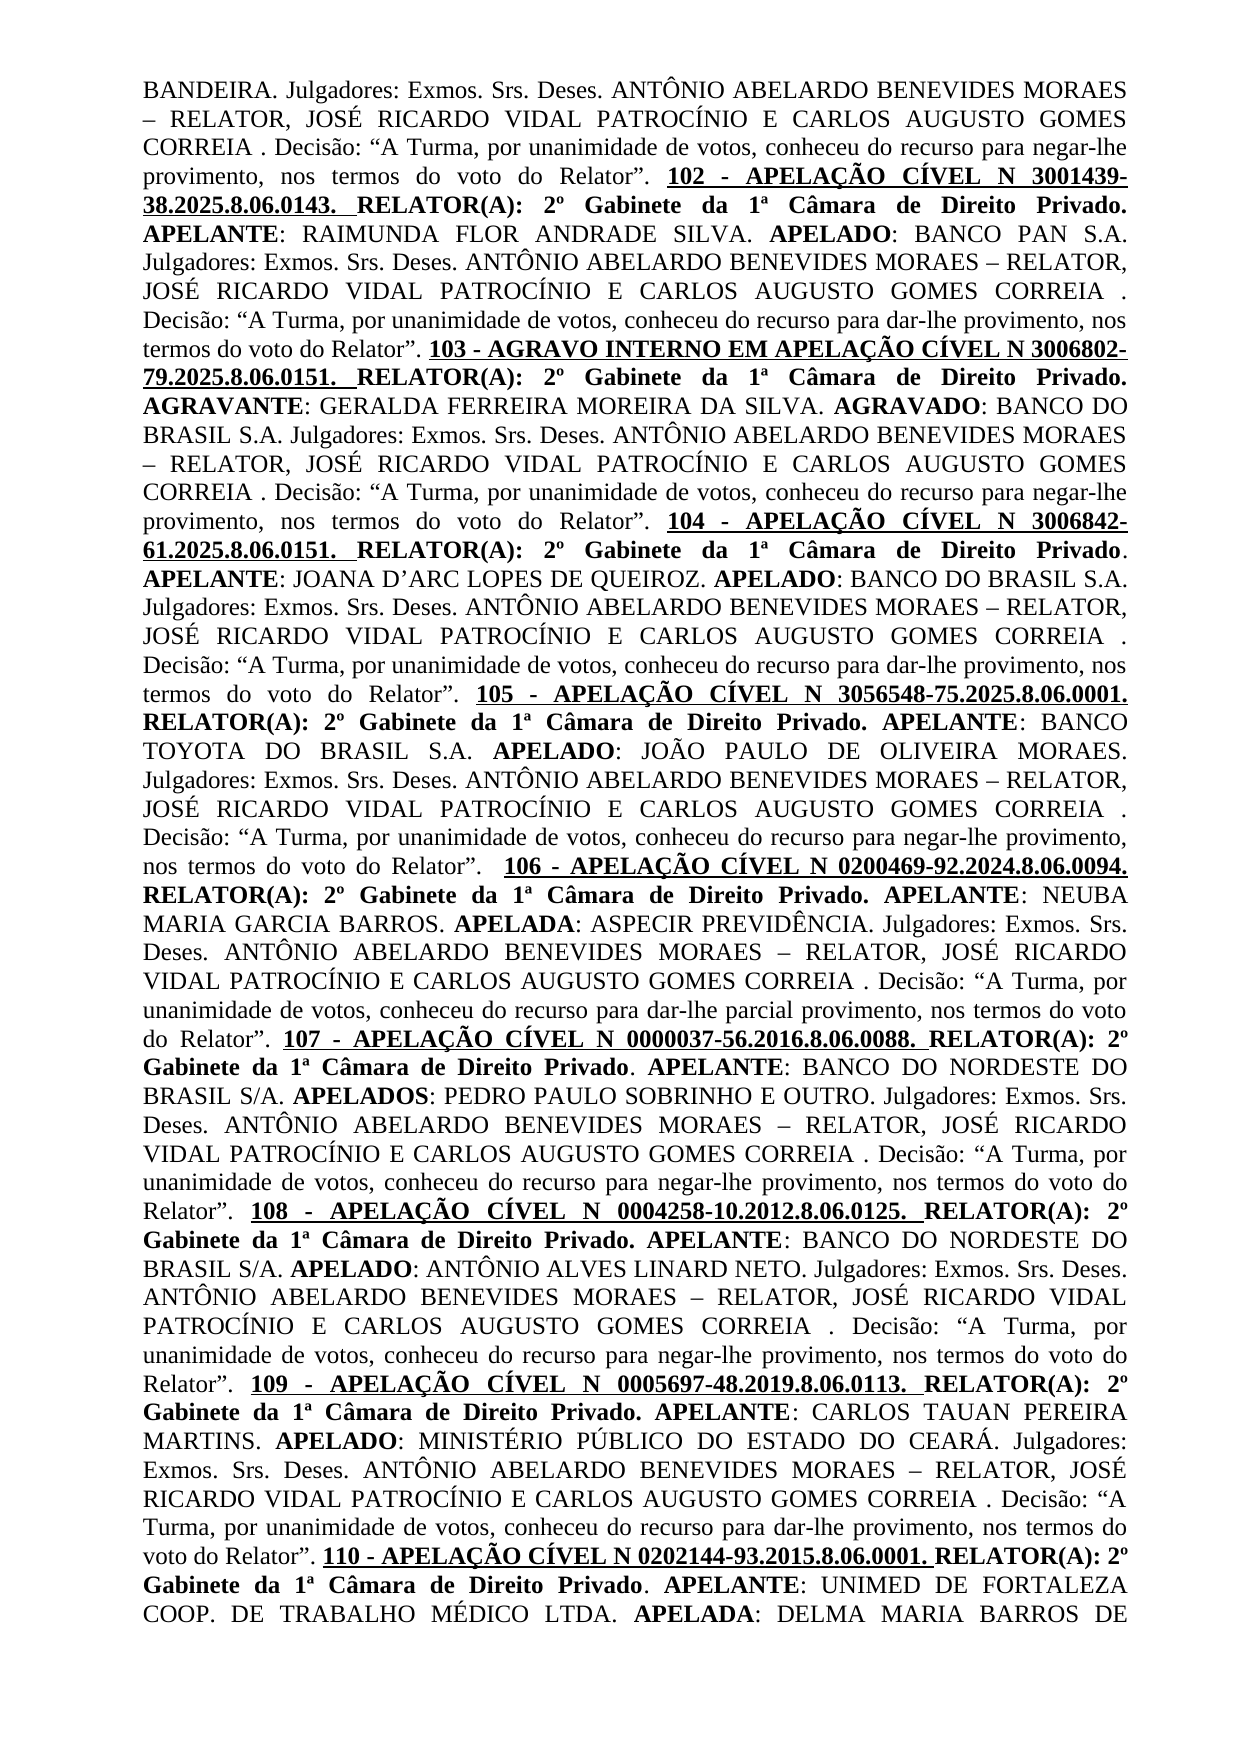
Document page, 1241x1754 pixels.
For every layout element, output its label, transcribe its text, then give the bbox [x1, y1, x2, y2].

text BANDEIRA. Julgadores: Exmos. Srs. Deses. ANTÔNIO ABELARDO BENEVIDES MORAES – RELATOR, JOSÉ RICARDO VIDAL PATROCÍNIO E CARLOS AUGUSTO GOMES CORREIA . Decisão: “A Turma, por unanimidade de votos, conheceu do recurso para negar-lhe provimento, nos termos do voto do Relator”. 102 - APELAÇÃO CÍVEL N 3001439-38.2025.8.06.0143. RELATOR(A): 2º Gabinete da 1ª Câmara de Direito Privado. APELANTE: RAIMUNDA FLOR ANDRADE SILVA. APELADO: BANCO PAN S.A. Julgadores: Exmos. Srs. Deses. ANTÔNIO ABELARDO BENEVIDES MORAES – RELATOR, JOSÉ RICARDO VIDAL PATROCÍNIO E CARLOS AUGUSTO GOMES CORREIA . Decisão: “A Turma, por unanimidade de votos, conheceu do recurso para dar-lhe provimento, nos termos do voto do Relator”. 103 - AGRAVO INTERNO EM APELAÇÃO CÍVEL N 3006802-79.2025.8.06.0151. RELATOR(A): 2º Gabinete da 1ª Câmara de Direito Privado. AGRAVANTE: GERALDA FERREIRA MOREIRA DA SILVA. AGRAVADO: BANCO DO BRASIL S.A. Julgadores: Exmos. Srs. Deses. ANTÔNIO ABELARDO BENEVIDES MORAES – RELATOR, JOSÉ RICARDO VIDAL PATROCÍNIO E CARLOS AUGUSTO GOMES CORREIA . Decisão: “A Turma, por unanimidade de votos, conheceu do recurso para negar-lhe provimento, nos termos do voto do Relator”. 104 - APELAÇÃO CÍVEL N 3006842-61.2025.8.06.0151. RELATOR(A): 2º Gabinete da 1ª Câmara de Direito Privado. APELANTE: JOANA D’ARC LOPES DE QUEIROZ. APELADO: BANCO DO BRASIL S.A. Julgadores: Exmos. Srs. Deses. ANTÔNIO ABELARDO BENEVIDES MORAES – RELATOR, JOSÉ RICARDO VIDAL PATROCÍNIO E CARLOS AUGUSTO GOMES CORREIA . Decisão: “A Turma, por unanimidade de votos, conheceu do recurso para dar-lhe provimento, nos termos do voto do Relator”. 105 - APELAÇÃO CÍVEL N 3056548-75.2025.8.06.0001. RELATOR(A): 2º Gabinete da 1ª Câmara de Direito Privado. APELANTE: BANCO TOYOTA DO BRASIL S.A. APELADO: JOÃO PAULO DE OLIVEIRA MORAES. Julgadores: Exmos. Srs. Deses. ANTÔNIO ABELARDO BENEVIDES MORAES – RELATOR, JOSÉ RICARDO VIDAL PATROCÍNIO E CARLOS AUGUSTO GOMES CORREIA . Decisão: “A Turma, por unanimidade de votos, conheceu do recurso para negar-lhe provimento, nos termos do voto do Relator”. 106 - APELAÇÃO CÍVEL N 0200469-92.2024.8.06.0094. RELATOR(A): 2º Gabinete da 1ª Câmara de Direito Privado. APELANTE: NEUBA MARIA GARCIA BARROS. APELADA: ASPECIR PREVIDÊNCIA. Julgadores: Exmos. Srs. Deses. ANTÔNIO ABELARDO BENEVIDES MORAES – RELATOR, JOSÉ RICARDO VIDAL PATROCÍNIO E CARLOS AUGUSTO GOMES CORREIA . Decisão: “A Turma, por unanimidade de votos, conheceu do recurso para dar-lhe parcial provimento, nos termos do voto do Relator”. 107 - APELAÇÃO CÍVEL N 0000037-56.2016.8.06.0088. RELATOR(A): 2º Gabinete da 1ª Câmara de Direito Privado. APELANTE: BANCO DO NORDESTE DO BRASIL S/A. APELADOS: PEDRO PAULO SOBRINHO E OUTRO. Julgadores: Exmos. Srs. Deses. ANTÔNIO ABELARDO BENEVIDES MORAES – RELATOR, JOSÉ RICARDO VIDAL PATROCÍNIO E CARLOS AUGUSTO GOMES CORREIA . Decisão: “A Turma, por unanimidade de votos, conheceu do recurso para negar-lhe provimento, nos termos do voto do Relator”. 108 - APELAÇÃO CÍVEL N 0004258-10.2012.8.06.0125. RELATOR(A): 2º Gabinete da 1ª Câmara de Direito Privado. APELANTE: BANCO DO NORDESTE DO BRASIL S/A. APELADO: ANTÔNIO ALVES LINARD NETO. Julgadores: Exmos. Srs. Deses. ANTÔNIO ABELARDO BENEVIDES MORAES – RELATOR, JOSÉ RICARDO VIDAL PATROCÍNIO E CARLOS AUGUSTO GOMES CORREIA . Decisão: “A Turma, por unanimidade de votos, conheceu do recurso para negar-lhe provimento, nos termos do voto do Relator”. 109 - APELAÇÃO CÍVEL N 0005697-48.2019.8.06.0113. RELATOR(A): 2º Gabinete da 1ª Câmara de Direito Privado. APELANTE: CARLOS TAUAN PEREIRA MARTINS. APELADO: MINISTÉRIO PÚBLICO DO ESTADO DO CEARÁ. Julgadores: Exmos. Srs. Deses. ANTÔNIO ABELARDO BENEVIDES MORAES – RELATOR, JOSÉ RICARDO VIDAL PATROCÍNIO E CARLOS AUGUSTO GOMES CORREIA . Decisão: “A Turma, por unanimidade de votos, conheceu do recurso para dar-lhe provimento, nos termos do voto do Relator”. 110 - APELAÇÃO CÍVEL N 0202144-93.2015.8.06.0001. RELATOR(A): 2º Gabinete da 1ª Câmara de Direito Privado. APELANTE: UNIMED DE FORTALEZA COOP. DE TRABALHO MÉDICO LTDA. APELADA: DELMA MARIA BARROS DE [143, 75, 1128, 1627]
